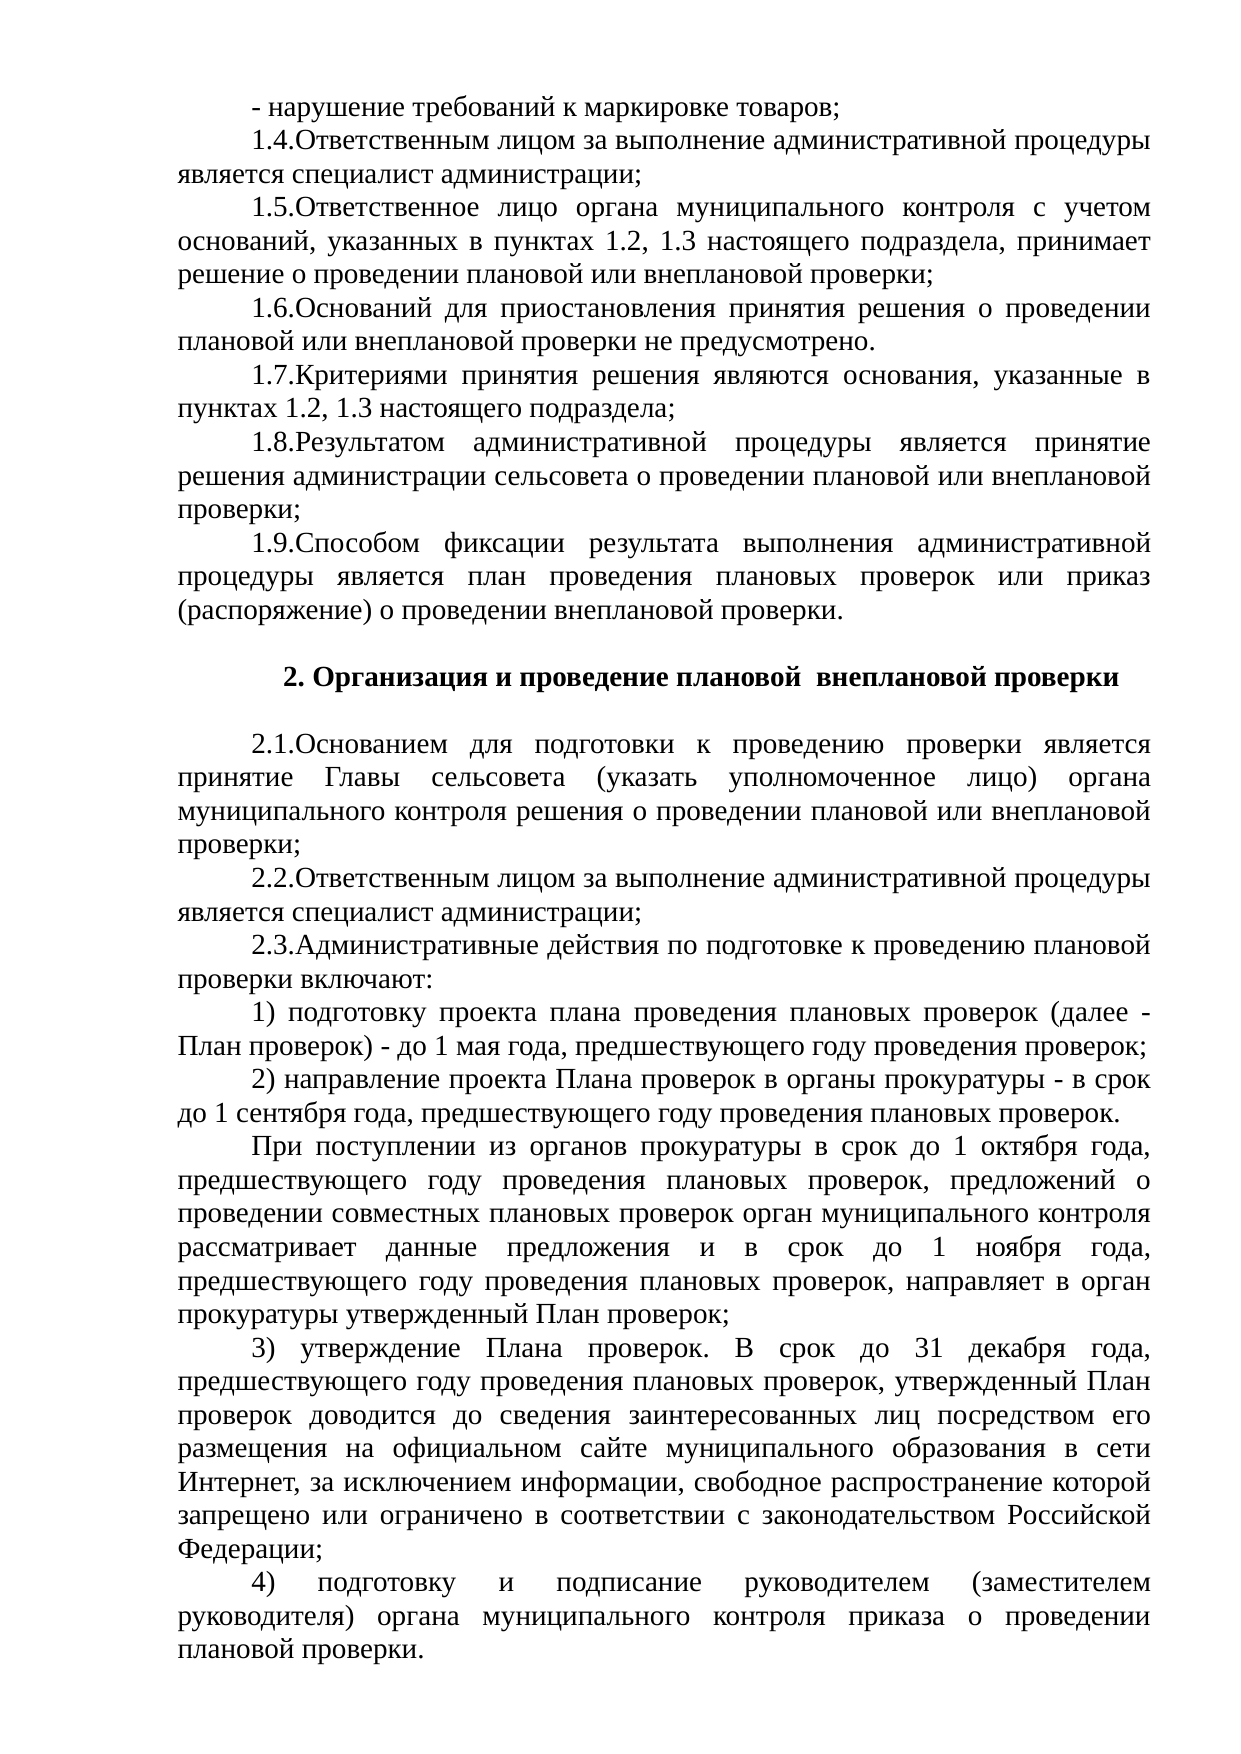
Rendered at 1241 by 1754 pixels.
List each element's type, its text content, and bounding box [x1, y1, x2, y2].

subtitle 1.4.Ответственным лицом за выполнение административной процедуры является специалист администрации; [177, 122, 1152, 189]
subtitle 2.2.Ответственным лицом за выполнение административной процедуры является специалист администрации; [177, 860, 1152, 927]
subtitle 1) подготовку проекта плана проведения плановых проверок (далее - План проверок) - до 1 мая года, предшествующего году проведения проверок; [177, 994, 1152, 1061]
subtitle 2) направление проекта Плана проверок в органы прокуратуры - в срок до 1 сентября года, предшествующего году проведения плановых проверок. [177, 1061, 1152, 1128]
text 2. Организация и проведение плановой внеплановой проверки [177, 659, 1152, 692]
subtitle 4) подготовку и подписание руководителем (заместителем руководителя) органа муниципального контроля приказа о проведении плановой проверки. [177, 1564, 1152, 1665]
text - нарушение требований к маркировке товаров; [177, 89, 1152, 122]
subtitle 1.5.Ответственное лицо органа муниципального контроля с учетом оснований, указанных в пунктах 1.2, 1.3 настоящего подраздела, принимает решение о проведении плановой или внеплановой проверки; [177, 189, 1152, 290]
subtitle 3) утверждение Плана проверок. В срок до 31 декабря года, предшествующего году проведения плановых проверок, утвержденный План проверок доводится до сведения заинтересованных лиц посредством его размещения на официальном сайте муниципального образования в сети Интернет, за исключением информации, свободное распространение которой запрещено или ограничено в соответствии с законодательством Российской Федерации; [177, 1330, 1152, 1564]
subtitle При поступлении из органов прокуратуры в срок до 1 октября года, предшествующего году проведения плановых проверок, предложений о проведении совместных плановых проверок орган муниципального контроля рассматривает данные предложения и в срок до 1 ноября года, предшествующего году проведения плановых проверок, направляет в орган прокуратуры утвержденный План проверок; [177, 1128, 1152, 1330]
subtitle 1.7.Критериями принятия решения являются основания, указанные в пунктах 1.2, 1.3 настоящего подраздела; [177, 357, 1152, 424]
subtitle 2.3.Административные действия по подготовке к проведению плановой проверки включают: [177, 927, 1152, 994]
subtitle 1.8.Результатом административной процедуры является принятие решения администрации сельсовета о проведении плановой или внеплановой проверки; [177, 424, 1152, 525]
subtitle 2.1.Основанием для подготовки к проведению проверки является принятие Главы сельсовета (указать уполномоченное лицо) органа муниципального контроля решения о проведении плановой или внеплановой проверки; [177, 726, 1152, 860]
subtitle 1.9.Способом фиксации результата выполнения административной процедуры является план проведения плановых проверок или приказ (распоряжение) о проведении внеплановой проверки. [177, 525, 1152, 625]
subtitle 1.6.Оснований для приостановления принятия решения о проведении плановой или внеплановой проверки не предусмотрено. [177, 290, 1152, 357]
